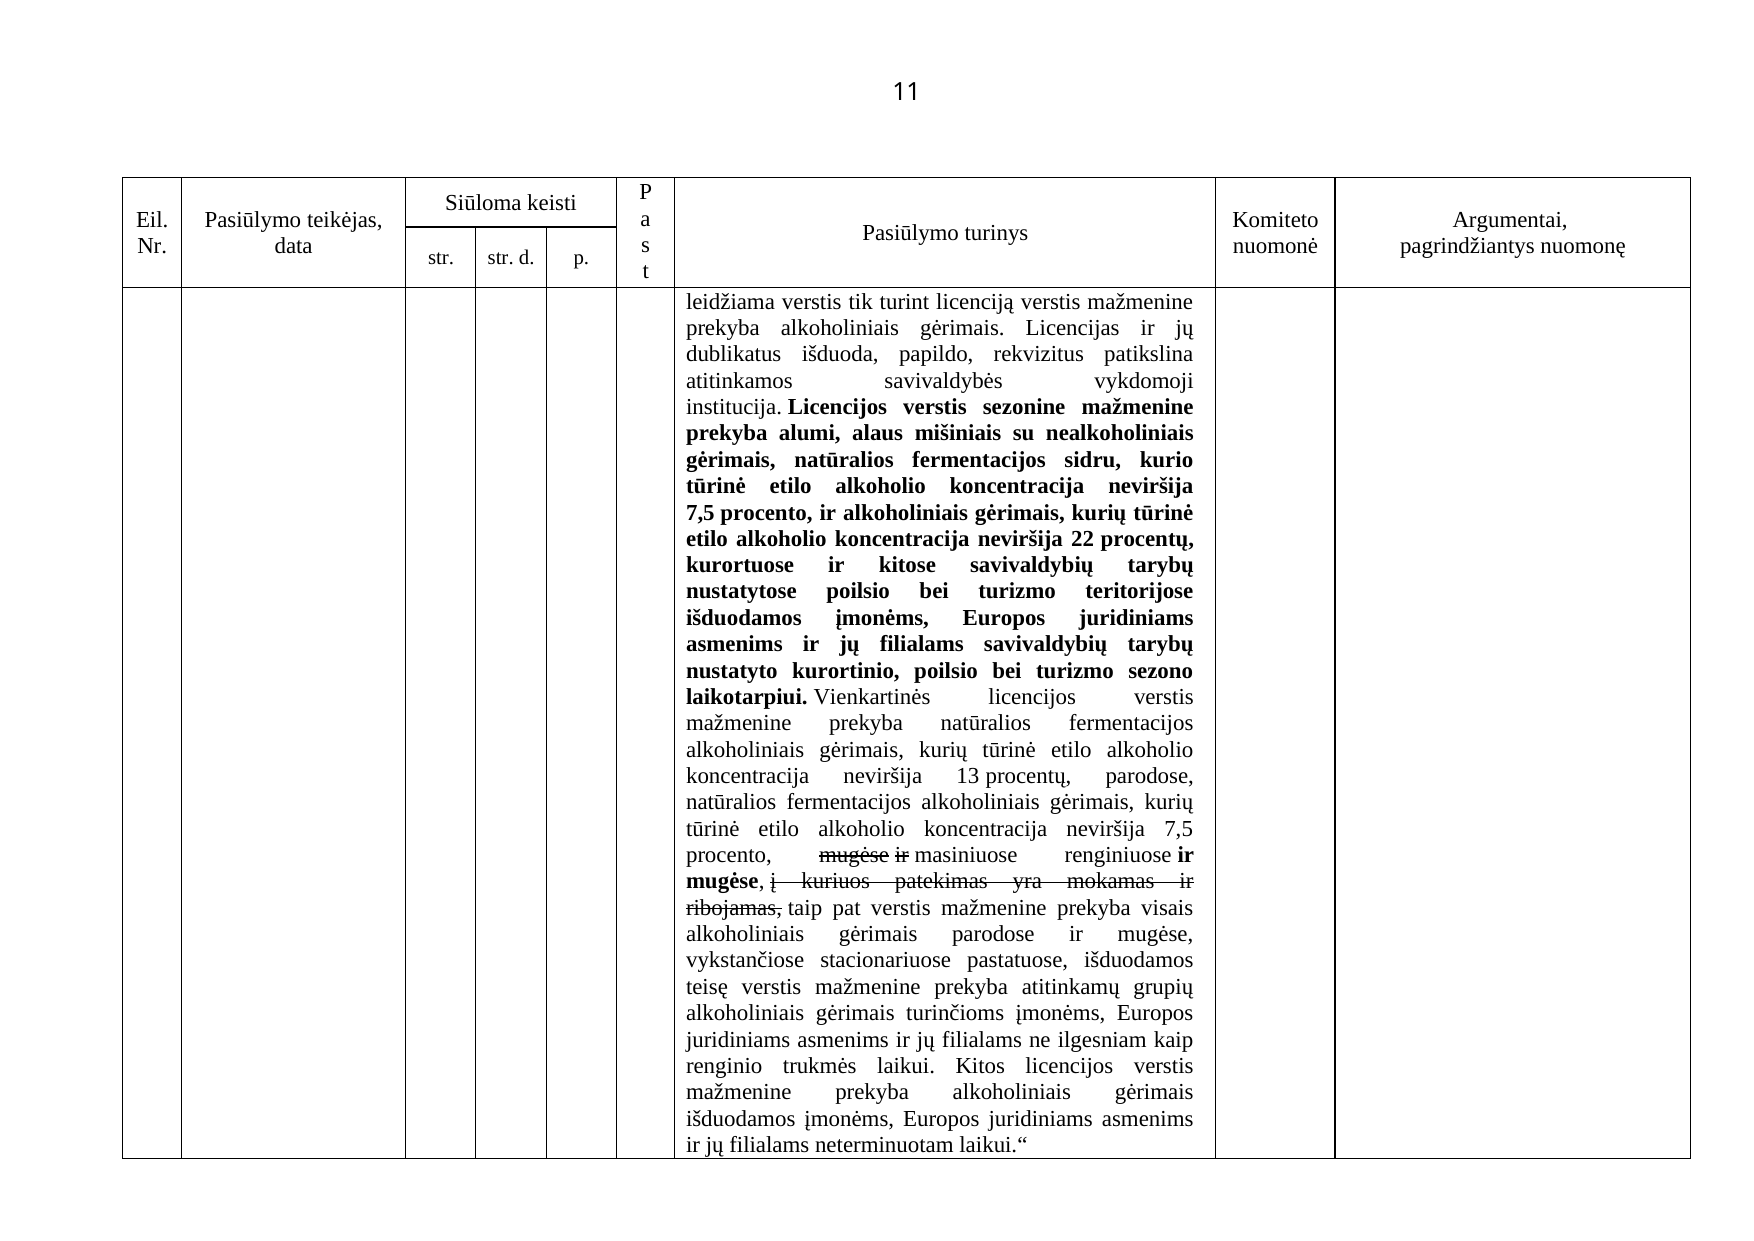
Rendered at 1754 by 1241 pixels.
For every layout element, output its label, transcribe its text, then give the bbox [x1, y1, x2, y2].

table_header Pasiūlymo teikėjas, data [182, 178, 405, 287]
table_cell [182, 288, 405, 1157]
table_header Eil. Nr. [123, 178, 181, 287]
table_cell [547, 288, 616, 1157]
table_header Komiteto nuomonė [1216, 178, 1334, 287]
table_cell [1216, 288, 1334, 1157]
table_header Pasiūlymo turinys [675, 178, 1215, 287]
table_cell [406, 288, 475, 1157]
table_cell [123, 288, 181, 1157]
table_cell str. [406, 228, 475, 287]
table_cell [1336, 288, 1690, 1157]
table_cell p. [547, 228, 616, 287]
table_header Pastabos [617, 178, 674, 287]
table_header Argumentai, pagrindžiantys nuomonę [1336, 178, 1690, 287]
table_header Siūloma keisti [406, 178, 616, 226]
table_cell [617, 288, 674, 1157]
table_cell str. d. [476, 228, 546, 287]
table_cell [476, 288, 546, 1157]
